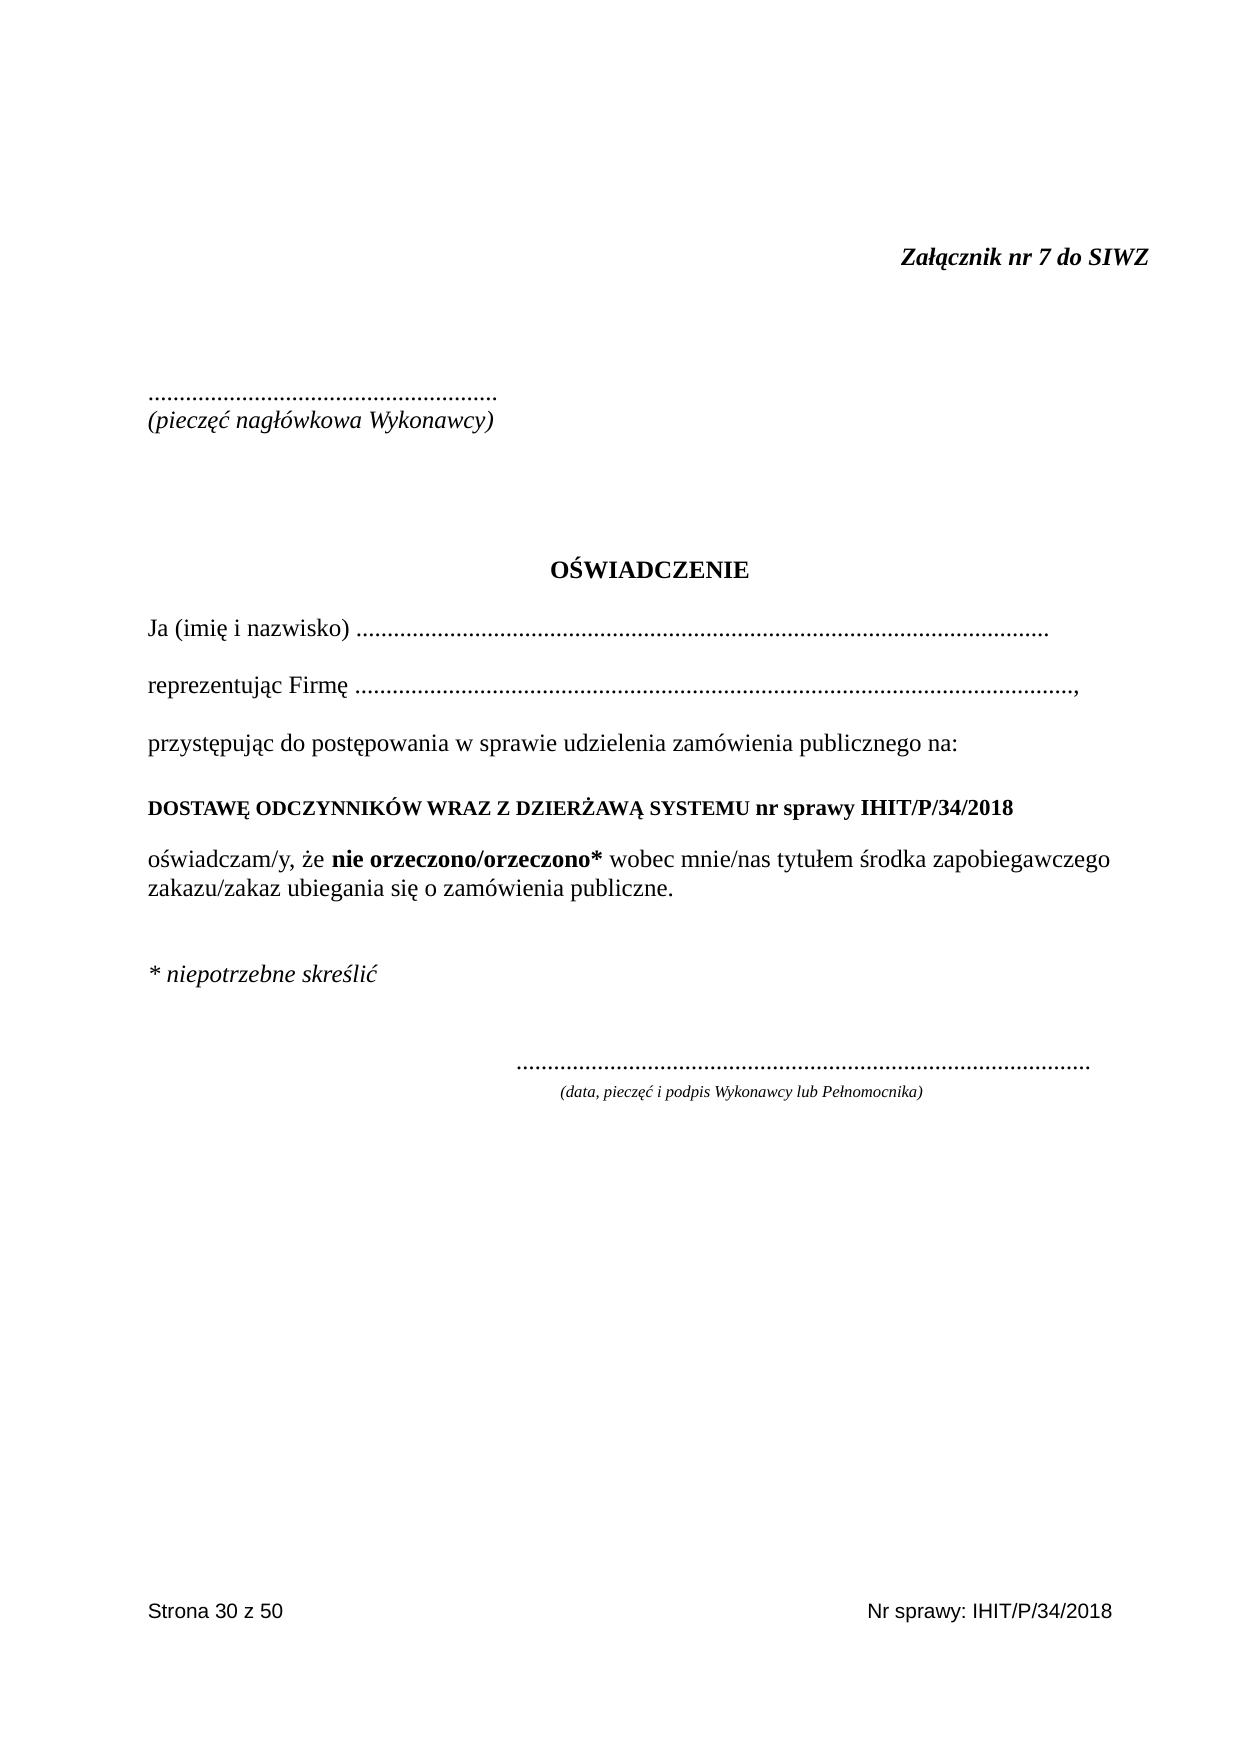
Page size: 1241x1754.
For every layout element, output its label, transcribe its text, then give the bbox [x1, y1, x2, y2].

text OŚWIADCZENIE [148, 556, 1152, 584]
text * niepotrzebne skreślić [148, 959, 1152, 988]
text Załącznik nr 7 do SIWZ [148, 242, 1152, 271]
text (data, pieczęć i podpis Wykonawcy lub Pełnomocnika) [516, 1074, 1152, 1103]
text DOSTAWĘ ODCZYNNIKÓW WRAZ Z DZIERŻAWĄ SYSTEMU nr sprawy IHIT/P/34/2018 [148, 794, 1152, 821]
text ........................................................ (pieczęć nagłówkowa Wykonawcy) [148, 377, 1152, 434]
text Ja (imię i nazwisko) ............................................................................................................... [148, 613, 1152, 642]
text przystępując do postępowania w sprawie udzielenia zamówienia publicznego na: [148, 728, 1152, 757]
text reprezentując Firmę ..................................................................................................................., [148, 671, 1152, 699]
text oświadczam/y, że nie orzeczono/orzeczono* wobec mnie/nas tytułem środka zapobiegawczego zakazu/zakaz ubiegania się o zamówienia publiczne. [148, 844, 1152, 902]
text ............................................................................................ [516, 1046, 1152, 1074]
